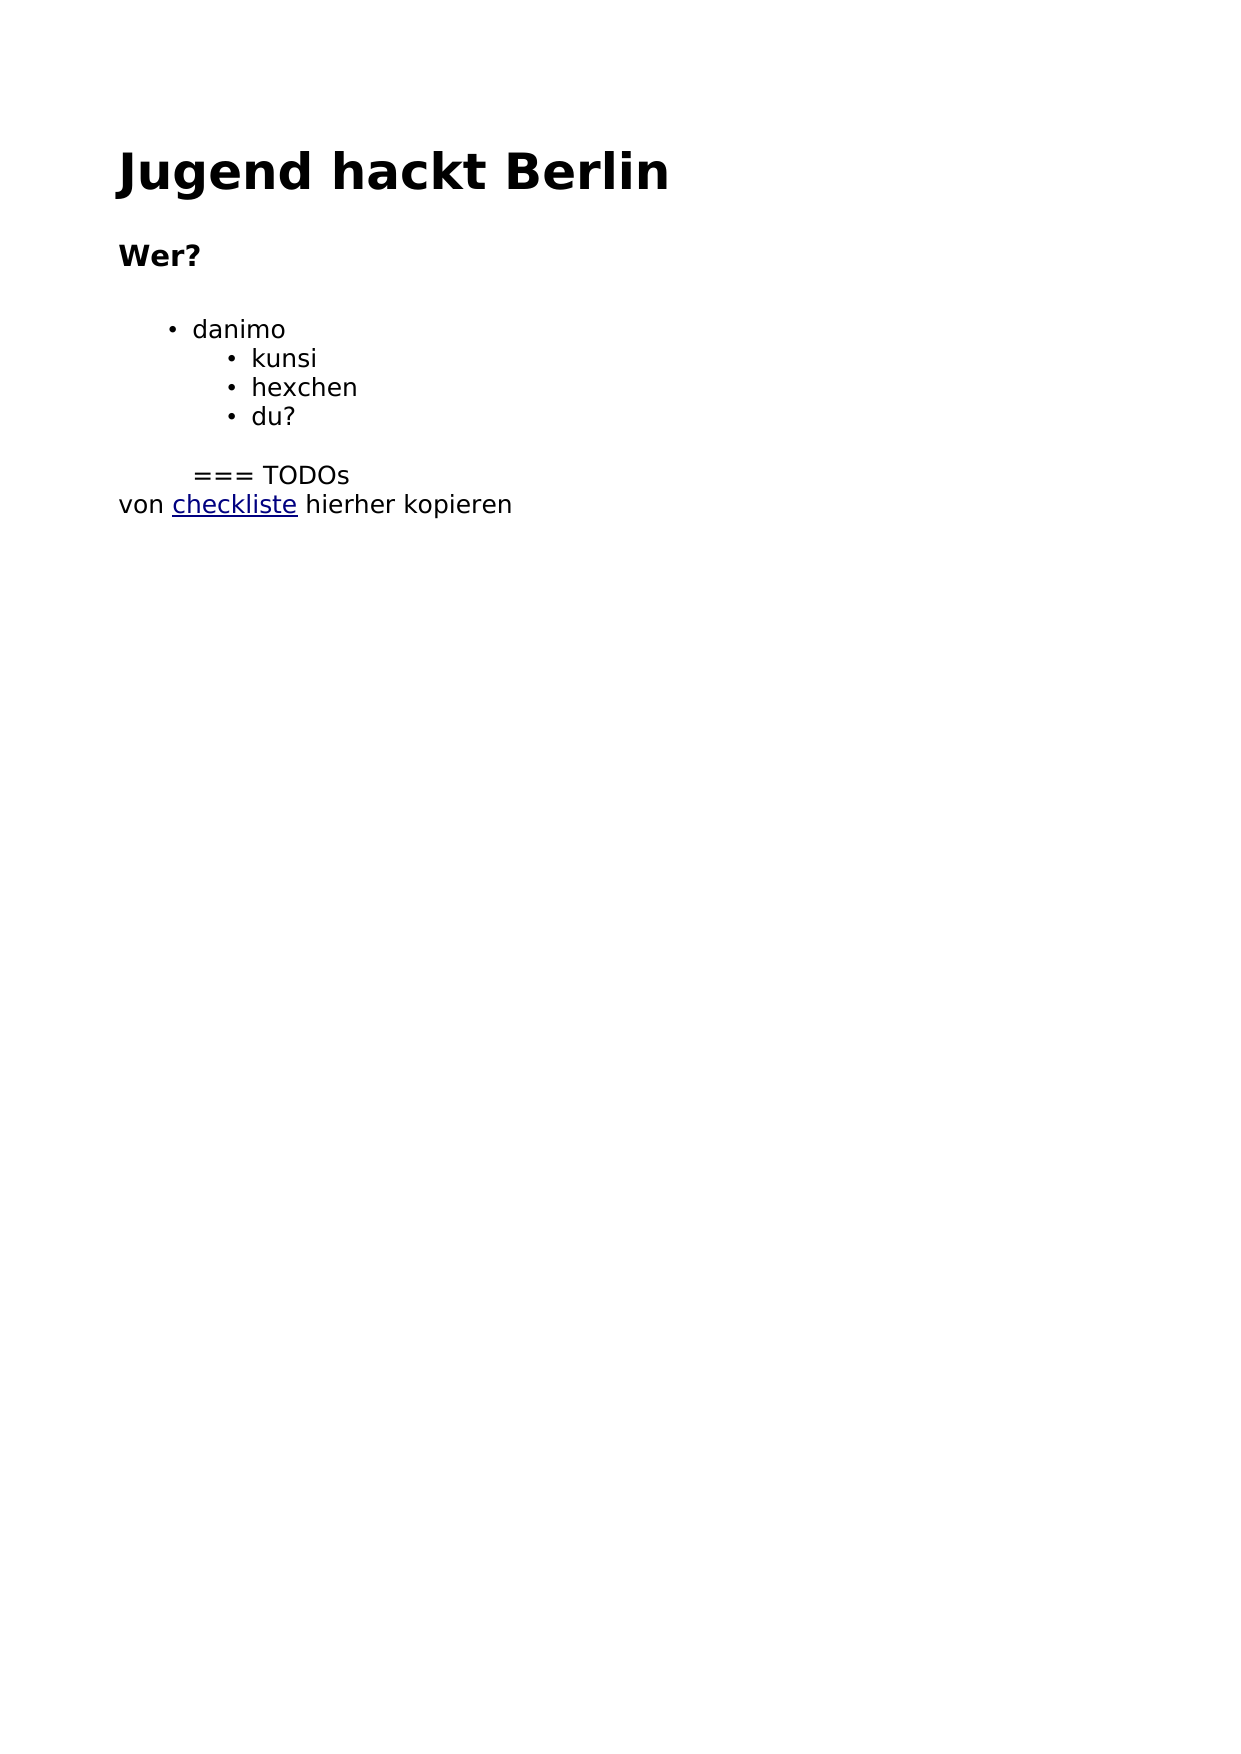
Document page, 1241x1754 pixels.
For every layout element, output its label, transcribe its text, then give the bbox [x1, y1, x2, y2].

list hexchen [236, 373, 1122, 402]
list du? [236, 402, 1122, 431]
list kunsi [236, 344, 1122, 373]
list === TODOs [177, 461, 1122, 490]
text von checkliste hierher kopieren [118, 490, 1122, 519]
list danimo [177, 315, 1122, 344]
subtitle Wer? [118, 239, 1122, 273]
subtitle Jugend hackt Berlin [118, 143, 1122, 201]
